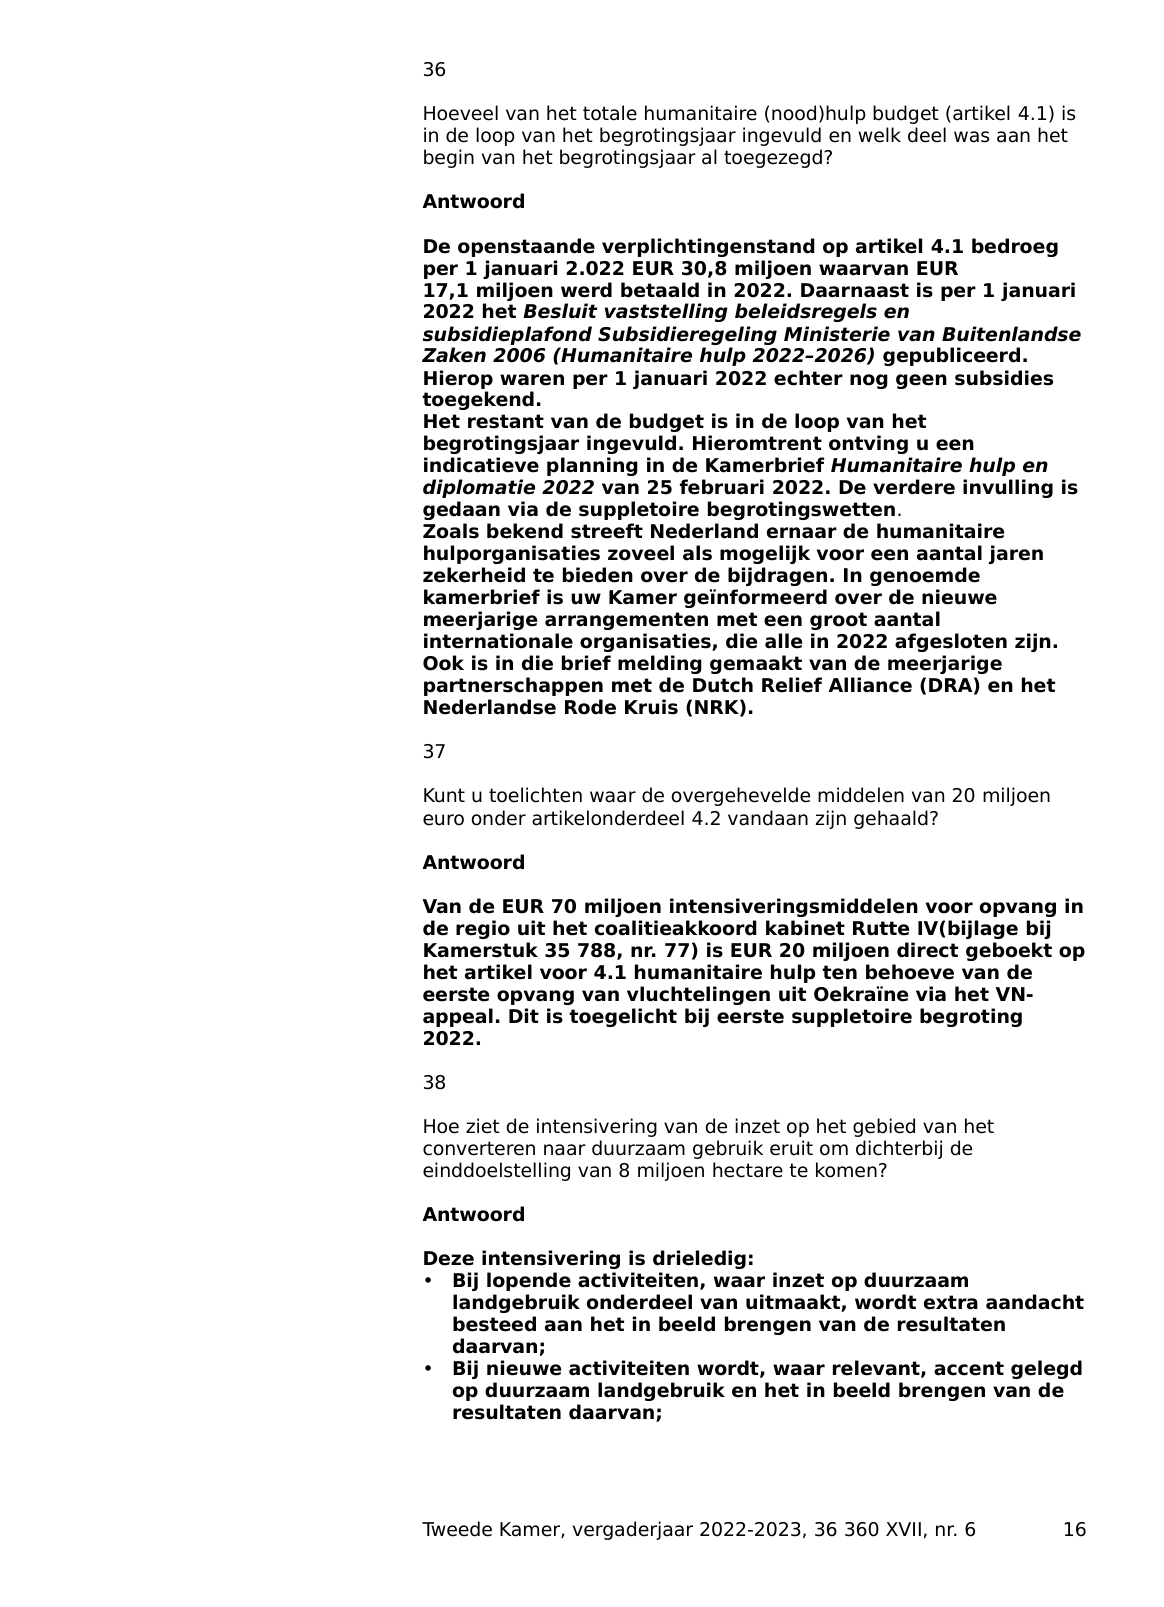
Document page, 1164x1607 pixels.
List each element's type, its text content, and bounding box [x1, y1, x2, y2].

text Kunt u toelichten waar de overgehevelde middelen van 20 miljoen euro onder artikelonderdeel 4.2 vandaan zijn gehaald? [422, 785, 1087, 829]
subtitle Antwoord [422, 191, 1087, 213]
subtitle 38 [422, 1072, 1087, 1094]
text Van de EUR 70 miljoen intensiveringsmiddelen voor opvang in de regio uit het coalitieakkoord kabinet Rutte IV(bijlage bij Kamerstuk 35 788, nr. 77) is EUR 20 miljoen direct geboekt op het artikel voor 4.1 humanitaire hulp ten behoeve van de eerste opvang van vluchtelingen uit Oekraïne via het VN-appeal. Dit is toegelicht bij eerste suppletoire begroting 2022. [422, 896, 1087, 1049]
text Deze intensivering is drieledig: [422, 1248, 1087, 1270]
text • Bij nieuwe activiteiten wordt, waar relevant, accent gelegd op duurzaam landgebruik en het in beeld brengen van de resultaten daarvan; [422, 1358, 1087, 1424]
text Het restant van de budget is in de loop van het begrotingsjaar ingevuld. Hieromtrent ontving u een indicatieve planning in de Kamerbrief Humanitaire hulp en diplomatie 2022 van 25 februari 2022. De verdere invulling is gedaan via de suppletoire begrotingswetten. [422, 411, 1087, 521]
subtitle 36 [422, 59, 1087, 81]
text Hoe ziet de intensivering van de inzet op het gebied van het converteren naar duurzaam gebruik eruit om dichterbij de einddoelstelling van 8 miljoen hectare te komen? [422, 1116, 1087, 1182]
subtitle 37 [422, 741, 1087, 763]
text • Bij lopende activiteiten, waar inzet op duurzaam landgebruik onderdeel van uitmaakt, wordt extra aandacht besteed aan het in beeld brengen van de resultaten daarvan; [422, 1270, 1087, 1358]
subtitle Antwoord [422, 1204, 1087, 1226]
text De openstaande verplichtingenstand op artikel 4.1 bedroeg per 1 januari 2.022 EUR 30,8 miljoen waarvan EUR 17,1 miljoen werd betaald in 2022. Daarnaast is per 1 januari 2022 het Besluit vaststelling beleidsregels en subsidieplafond Subsidieregeling Ministerie van Buitenlandse Zaken 2006 (Humanitaire hulp 2022–2026) gepubliceerd. Hierop waren per 1 januari 2022 echter nog geen subsidies toegekend. [422, 236, 1087, 411]
subtitle Antwoord [422, 852, 1087, 873]
text Hoeveel van het totale humanitaire (nood)hulp budget (artikel 4.1) is in de loop van het begrotingsjaar ingevuld en welk deel was aan het begin van het begrotingsjaar al toegezegd? [422, 103, 1087, 169]
text Zoals bekend streeft Nederland ernaar de humanitaire hulporganisaties zoveel als mogelijk voor een aantal jaren zekerheid te bieden over de bijdragen. In genoemde kamerbrief is uw Kamer geïnformeerd over de nieuwe meerjarige arrangementen met een groot aantal internationale organisaties, die alle in 2022 afgesloten zijn. Ook is in die brief melding gemaakt van de meerjarige partnerschappen met de Dutch Relief Alliance (DRA) en het Nederlandse Rode Kruis (NRK). [422, 521, 1087, 719]
